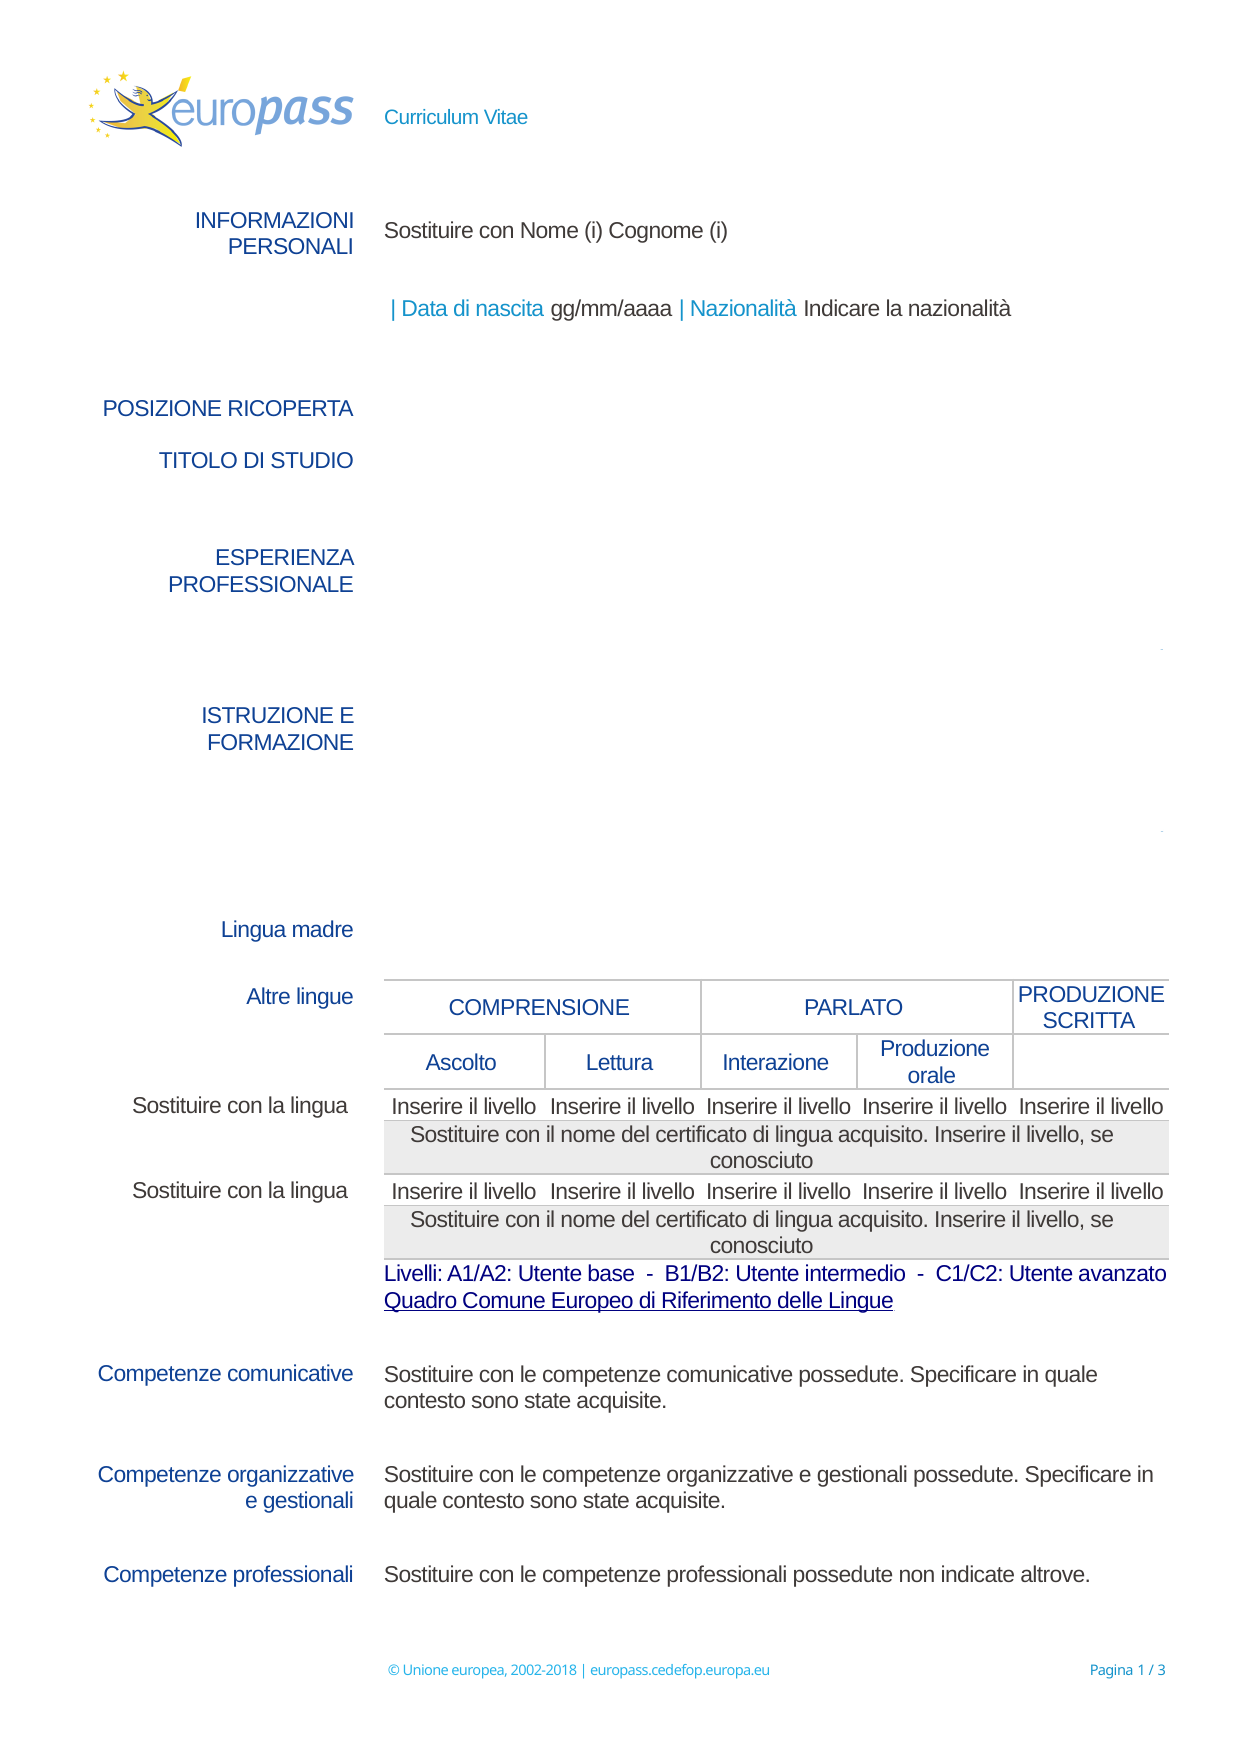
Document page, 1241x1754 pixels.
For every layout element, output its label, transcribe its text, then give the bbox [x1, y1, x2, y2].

table_cell [1014, 1035, 1169, 1088]
table_header ESPERIENZA PROFESSIONALE [89, 544, 384, 650]
table_header Competenze organizzative e gestionali [89, 1458, 384, 1514]
table_cell Inserire il livello [857, 1090, 1013, 1119]
table_header Competenze comunicative [89, 1358, 384, 1413]
table_cell [89, 259, 1169, 283]
table_header Sostituire con le competenze professionali possedute non indicate altrove. [384, 1559, 1169, 1588]
table_header [384, 544, 1169, 650]
table_cell PRODUZIONE SCRITTA [1014, 981, 1169, 1033]
table_cell Ascolto [384, 1035, 544, 1088]
table_cell Sostituire con il nome del certificato di lingua acquisito. Inserire il livello, se conosciuto [384, 1121, 1169, 1173]
table_header Sostituire con le competenze comunicative possedute. Specificare in quale contesto sono state acquisite. [384, 1358, 1169, 1413]
table_header ISTRUZIONE E FORMAZIONE [89, 703, 384, 834]
table_cell Sostituire con la lingua [89, 1173, 384, 1204]
table_cell Inserire il livello [545, 1175, 701, 1204]
table_cell Sostituire con la lingua [89, 1088, 384, 1119]
table_header [384, 369, 1169, 500]
table_cell [384, 943, 1169, 978]
table_cell [89, 943, 384, 978]
table_cell PARLATO [702, 981, 1012, 1033]
table_cell Inserire il livello [857, 1175, 1013, 1204]
table_cell Inserire il livello [384, 1175, 544, 1204]
table_cell COMPRENSIONE [384, 981, 700, 1033]
table_cell Inserire il livello [701, 1175, 857, 1204]
table_header [384, 914, 1169, 943]
table_cell Produzione orale [858, 1035, 1012, 1088]
table_header Lingua madre [89, 914, 384, 943]
table_cell Inserire il livello [1013, 1175, 1169, 1204]
table_cell Lettura [546, 1035, 700, 1088]
table_header POSIZIONE RICOPERTA TITOLO DI STUDIO [89, 369, 384, 500]
table_header Competenze professionali [89, 1559, 384, 1588]
table_header INFORMAZIONI PERSONALI [89, 201, 384, 259]
table_cell [89, 1205, 384, 1258]
table_cell Inserire il livello [1013, 1090, 1169, 1119]
table_header Sostituire con le competenze organizzative e gestionali possedute. Specificare in quale contesto sono state acquisite. [384, 1458, 1169, 1514]
table_cell | Data di nascita gg/mm/aaaa | Nazionalità Indicare la nazionalità [384, 283, 1169, 324]
table_cell [89, 283, 384, 324]
picture [88, 70, 354, 147]
table_cell Livelli: A1/A2: Utente base - B1/B2: Utente intermedio - C1/C2: Utente avanzato Quadro Comune Europeo di Riferimento delle Lingue [384, 1260, 1169, 1313]
table_cell Interazione [702, 1035, 856, 1088]
table_cell [89, 1258, 384, 1313]
table_cell Inserire il livello [545, 1090, 701, 1119]
table_header Sostituire con Nome (i) Cognome (i) [384, 201, 1169, 259]
table_cell Inserire il livello [701, 1090, 857, 1119]
table_cell Altre lingue [89, 979, 384, 1088]
table_header [384, 703, 1169, 834]
table_cell Sostituire con il nome del certificato di lingua acquisito. Inserire il livello, se conosciuto [384, 1206, 1169, 1258]
table_cell Inserire il livello [384, 1090, 544, 1119]
table_cell [89, 1120, 384, 1173]
